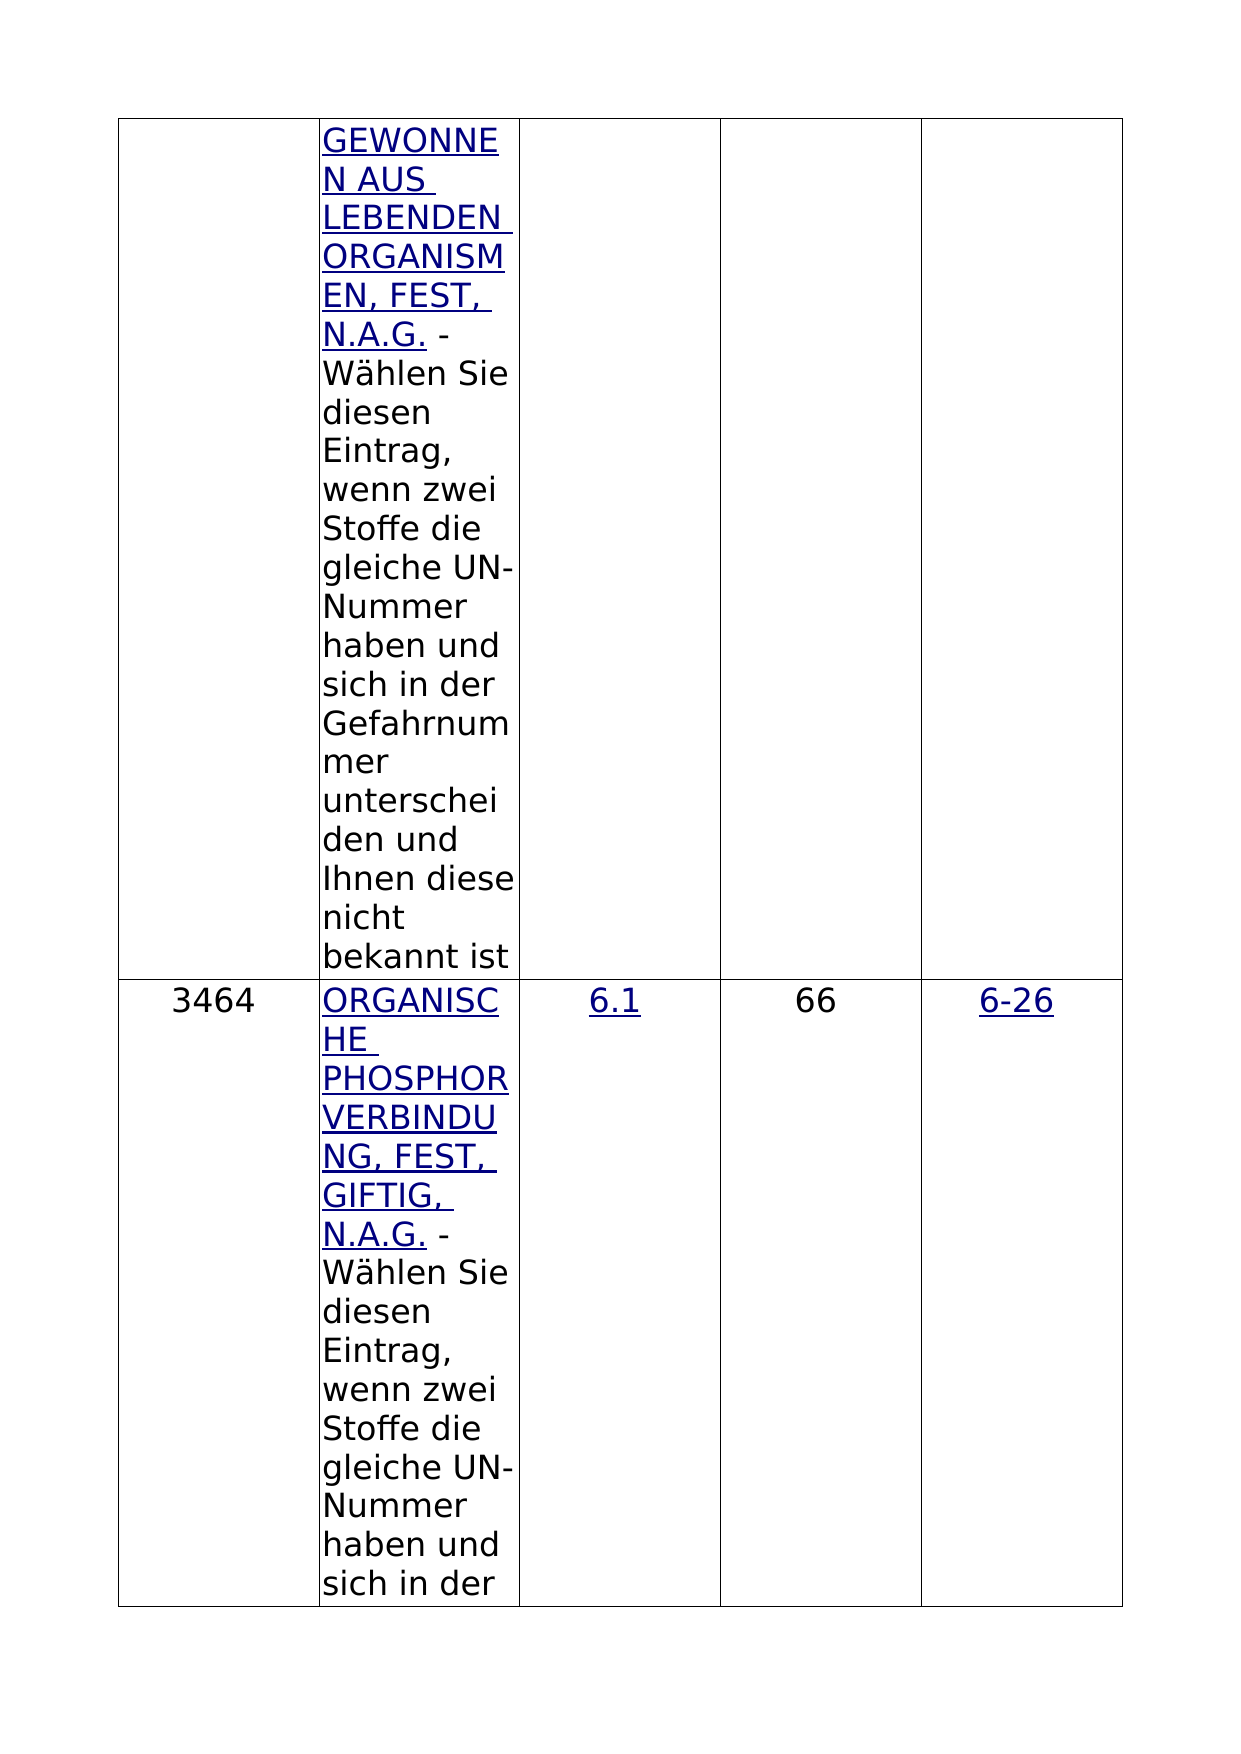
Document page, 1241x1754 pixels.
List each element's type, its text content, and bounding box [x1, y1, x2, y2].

table_cell GEWONNEN AUS LEBENDEN ORGANISMEN, FEST, N.A.G. - Wählen Sie diesen Eintrag, wenn zwei Stoffe die gleiche UN-Nummer haben und sich in der Gefahrnummer unterscheiden und Ihnen diese nicht bekannt ist [320, 119, 519, 979]
table_cell [922, 119, 1122, 979]
table_cell [520, 119, 720, 979]
table_cell 3464 [119, 980, 319, 1606]
table_cell 6-26 [922, 980, 1122, 1606]
table_cell 66 [721, 980, 921, 1606]
table_cell [721, 119, 921, 979]
table_cell ORGANISCHE PHOSPHORVERBINDUNG, FEST, GIFTIG, N.A.G. - Wählen Sie diesen Eintrag, wenn zwei Stoffe die gleiche UN-Nummer haben und sich in der [320, 980, 519, 1606]
table_cell 6.1 [520, 980, 720, 1606]
table_cell [119, 119, 319, 979]
